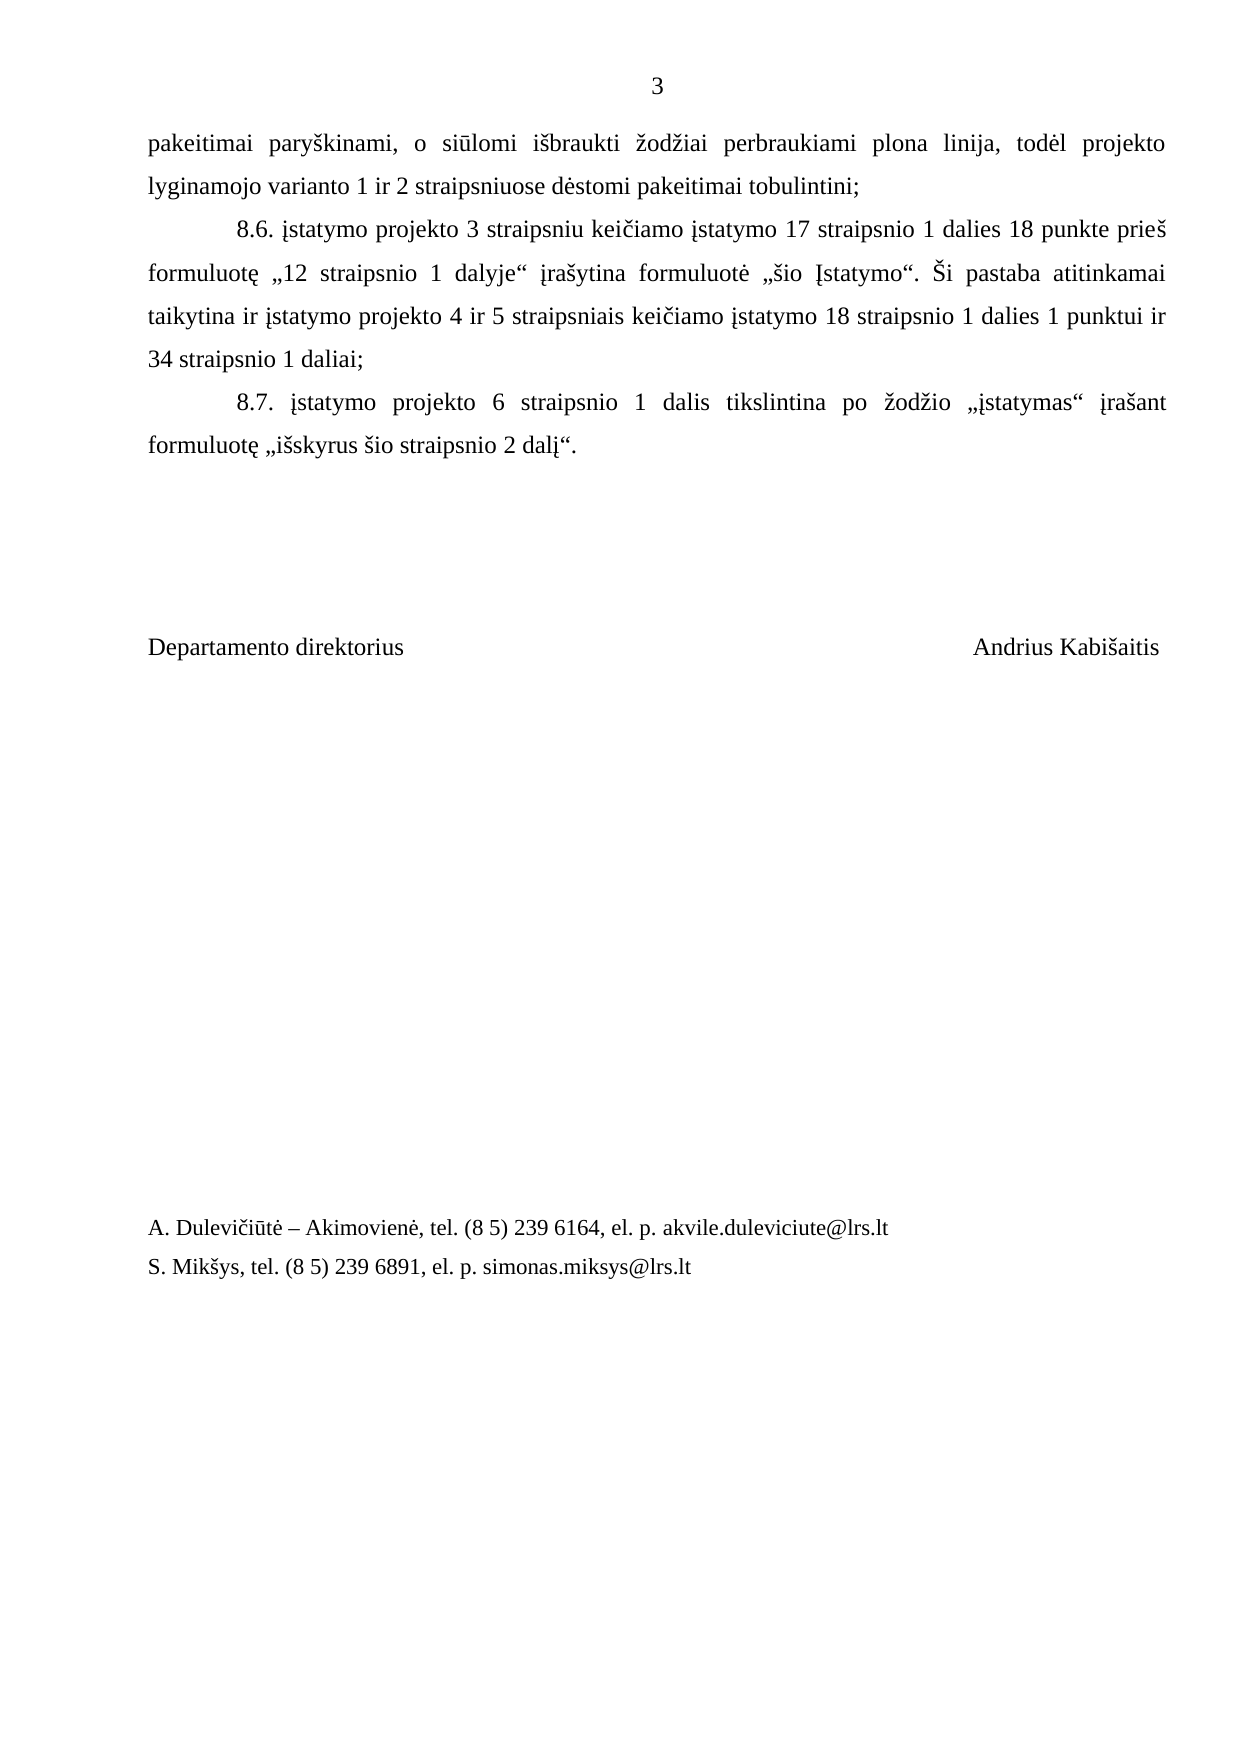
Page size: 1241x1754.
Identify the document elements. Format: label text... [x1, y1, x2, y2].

text 8.6. įstatymo projekto 3 straipsniu keičiamo įstatymo 17 straipsnio 1 dalies 18 punkte prieš formuluotę „12 straipsnio 1 dalyje“ įrašytina formuluotė „šio Įstatymo“. Ši pastaba atitinkamai taikytina ir įstatymo projekto 4 ir 5 straipsniais keičiamo įstatymo 18 straipsnio 1 dalies 1 punktui ir 34 straipsnio 1 daliai; [148, 214, 1167, 373]
text Departamento direktorius Andrius Kabišaitis [148, 623, 1162, 661]
text pakeitimai paryškinami, o siūlomi išbraukti žodžiai perbraukiami plona linija, todėl projekto lyginamojo varianto 1 ir 2 straipsniuose dėstomi pakeitimai tobulintini; [148, 128, 1167, 200]
text 8.7. įstatymo projekto 6 straipsnio 1 dalis tikslintina po žodžio „įstatymas“ įrašant formuluotę „išskyrus šio straipsnio 2 dalį“. [148, 387, 1167, 459]
text S. Mikšys, tel. (8 5) 239 6891, el. p. simonas.miksys@lrs.lt [148, 1253, 1167, 1279]
text A. Dulevičiūtė – Akimovienė, tel. (8 5) 239 6164, el. p. akvile.duleviciute@lrs.lt [148, 1213, 1167, 1240]
